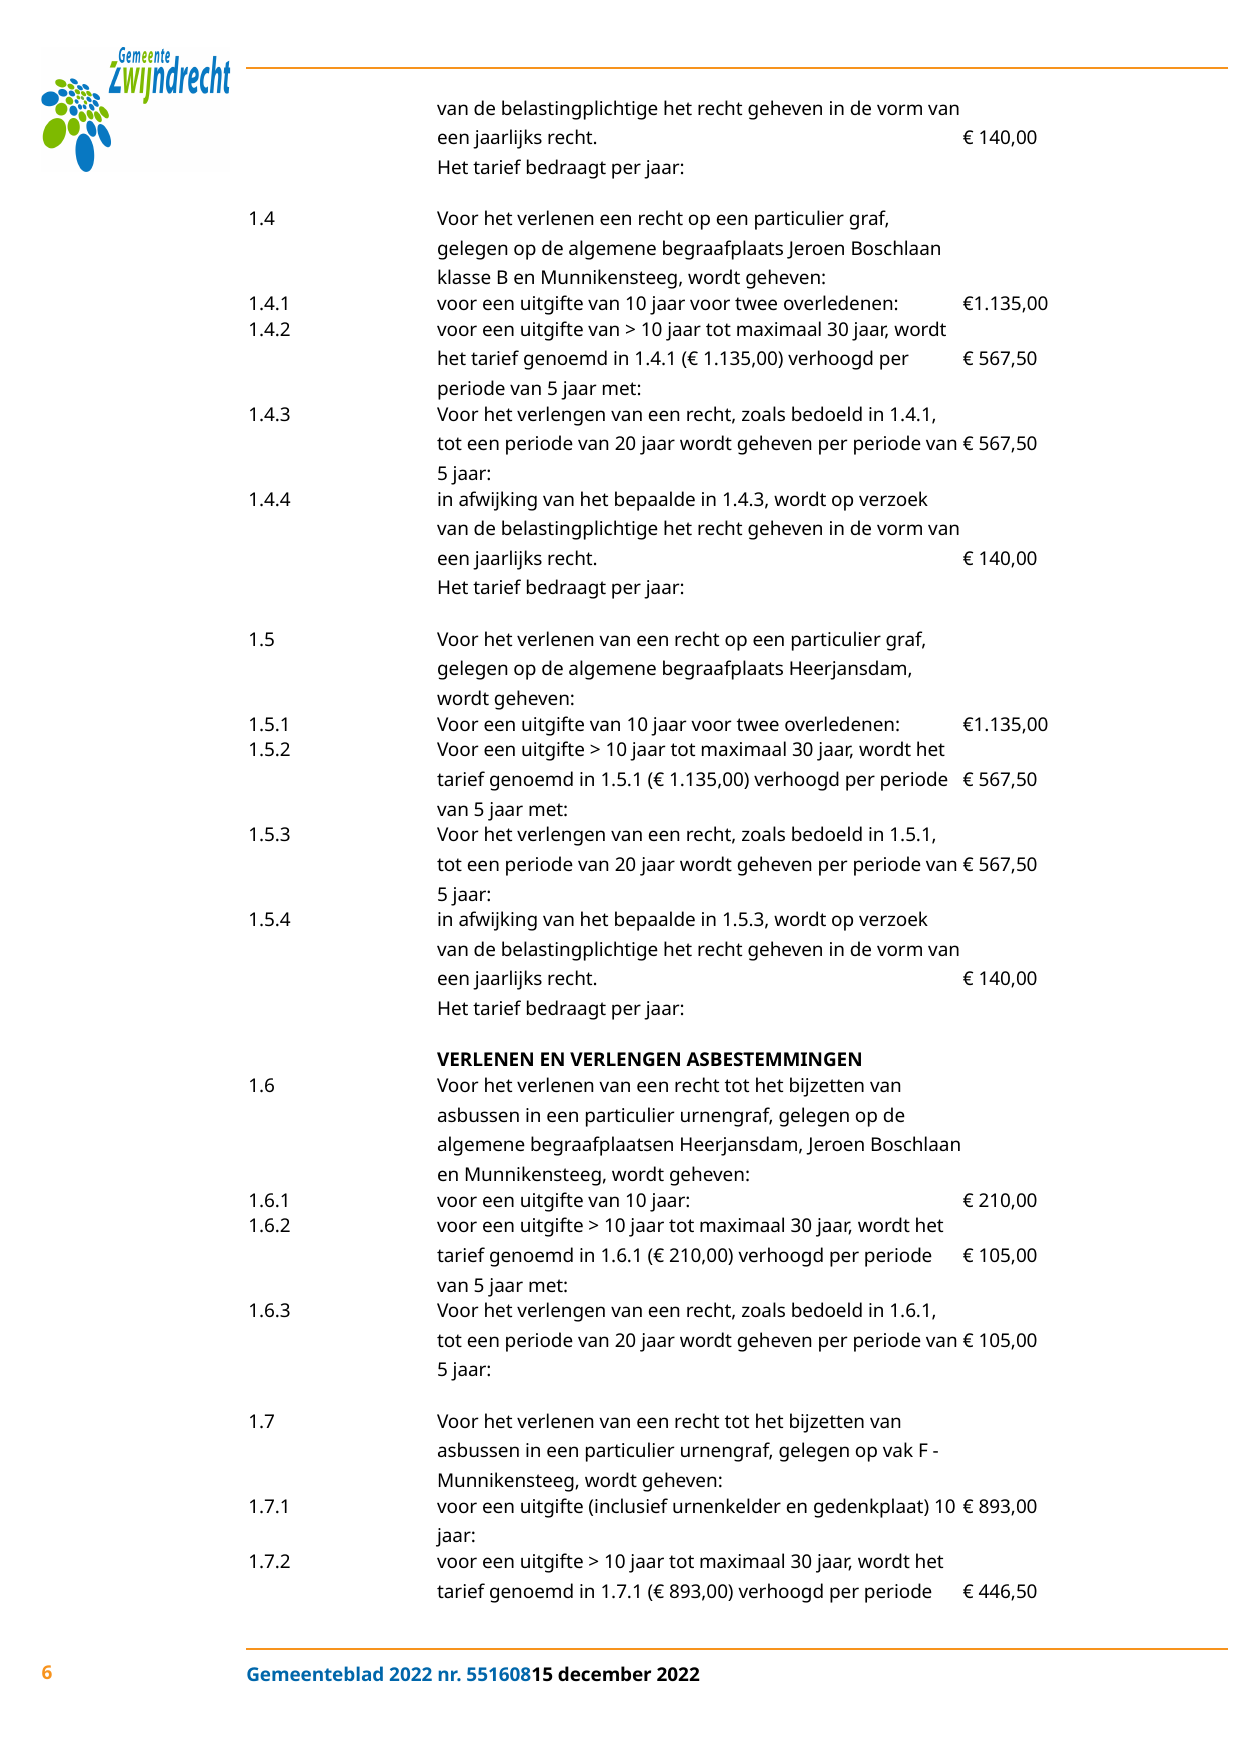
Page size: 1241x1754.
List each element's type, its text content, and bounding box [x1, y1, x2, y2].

table_cell van de belastingplichtige het recht geheven in de vorm van een jaarlijks recht. Het tarief bedraagt per jaar: [437, 95, 963, 180]
table_cell [963, 1021, 1152, 1047]
table_cell [963, 600, 1152, 626]
table_cell voor een uitgifte > 10 jaar tot maximaal 30 jaar, wordt het tarief genoemd in 1.6.1 (€ 210,00) verhoogd per periode van 5 jaar met: [437, 1213, 963, 1297]
table_cell Voor het verlenen van een recht op een particulier graf, gelegen op de algemene begraafplaats Heerjansdam, wordt geheven: [437, 626, 963, 711]
table_cell [437, 1021, 963, 1047]
table_cell [963, 180, 1152, 205]
table_cell € 105,00 [963, 1298, 1152, 1382]
table_cell [248, 1047, 437, 1072]
table_cell 1.5.4 [248, 906, 437, 1021]
table_cell 1.4.3 [248, 401, 437, 486]
table_cell [437, 600, 963, 626]
table_cell Voor het verlengen van een recht, zoals bedoeld in 1.4.1, tot een periode van 20 jaar wordt geheven per periode van 5 jaar: [437, 401, 963, 486]
table_cell € 567,50 [963, 316, 1152, 401]
table_cell voor een uitgifte (inclusief urnenkelder en gedenkplaat) 10 jaar: [437, 1493, 963, 1548]
table_cell Voor het verlengen van een recht, zoals bedoeld in 1.5.1, tot een periode van 20 jaar wordt geheven per periode van 5 jaar: [437, 822, 963, 906]
table_cell Voor een uitgifte > 10 jaar tot maximaal 30 jaar, wordt het tarief genoemd in 1.5.1 (€ 1.135,00) verhoogd per periode van 5 jaar met: [437, 737, 963, 822]
table_cell Voor het verlenen van een recht tot het bijzetten van asbussen in een particulier urnengraf, gelegen op vak F - Munnikensteeg, wordt geheven: [437, 1408, 963, 1493]
table_cell [963, 1383, 1152, 1408]
table_cell € 893,00 [963, 1493, 1152, 1548]
table_cell 1.7.2 [248, 1548, 437, 1604]
table_cell € 567,50 [963, 737, 1152, 822]
table_cell [437, 180, 963, 205]
table_cell 1.7 [248, 1408, 437, 1493]
table_cell 1.4.2 [248, 316, 437, 401]
table_cell in afwijking van het bepaalde in 1.4.3, wordt op verzoek van de belastingplichtige het recht geheven in de vorm van een jaarlijks recht. Het tarief bedraagt per jaar: [437, 486, 963, 600]
table_cell 1.6.3 [248, 1298, 437, 1382]
table_cell [963, 1047, 1152, 1072]
table_cell 1.4.4 [248, 486, 437, 600]
table_cell [963, 205, 1152, 290]
table_cell €1.135,00 [963, 290, 1152, 316]
table_cell 1.5.2 [248, 737, 437, 822]
table_cell € 140,00 [963, 95, 1152, 180]
table_cell 1.6 [248, 1073, 437, 1187]
table_cell [963, 1408, 1152, 1493]
table_cell 1.6.2 [248, 1213, 437, 1297]
table_cell in afwijking van het bepaalde in 1.5.3, wordt op verzoek van de belastingplichtige het recht geheven in de vorm van een jaarlijks recht. Het tarief bedraagt per jaar: [437, 906, 963, 1021]
table_cell 1.4.1 [248, 290, 437, 316]
picture [41, 47, 231, 172]
table_cell voor een uitgifte van 10 jaar: [437, 1187, 963, 1213]
table_cell € 140,00 [963, 906, 1152, 1021]
table_cell Voor het verlenen van een recht tot het bijzetten van asbussen in een particulier urnengraf, gelegen op de algemene begraafplaatsen Heerjansdam, Jeroen Boschlaan en Munnikensteeg, wordt geheven: [437, 1073, 963, 1187]
table_cell [248, 1383, 437, 1408]
table_cell 1.7.1 [248, 1493, 437, 1548]
table_cell [248, 600, 437, 626]
table_cell 1.5.3 [248, 822, 437, 906]
table_cell voor een uitgifte > 10 jaar tot maximaal 30 jaar, wordt het tarief genoemd in 1.7.1 (€ 893,00) verhoogd per periode [437, 1548, 963, 1604]
table_cell Voor het verlengen van een recht, zoals bedoeld in 1.6.1, tot een periode van 20 jaar wordt geheven per periode van 5 jaar: [437, 1298, 963, 1382]
table_cell [963, 626, 1152, 711]
table_cell [248, 180, 437, 205]
table_cell [963, 1073, 1152, 1187]
table_cell [248, 1021, 437, 1047]
table_cell 1.4 [248, 205, 437, 290]
table_cell Voor een uitgifte van 10 jaar voor twee overledenen: [437, 711, 963, 737]
table_cell VERLENEN EN VERLENGEN ASBESTEMMINGEN [437, 1047, 963, 1072]
table_cell 1.5.1 [248, 711, 437, 737]
table_cell Voor het verlenen een recht op een particulier graf, gelegen op de algemene begraafplaats Jeroen Boschlaan klasse B en Munnikensteeg, wordt geheven: [437, 205, 963, 290]
table_cell € 567,50 [963, 401, 1152, 486]
table_cell € 567,50 [963, 822, 1152, 906]
table_cell € 140,00 [963, 486, 1152, 600]
table_cell [437, 1383, 963, 1408]
table_cell voor een uitgifte van > 10 jaar tot maximaal 30 jaar, wordt het tarief genoemd in 1.4.1 (€ 1.135,00) verhoogd per periode van 5 jaar met: [437, 316, 963, 401]
table_cell 1.6.1 [248, 1187, 437, 1213]
table_cell [248, 95, 437, 180]
table_cell 1.5 [248, 626, 437, 711]
table_cell €1.135,00 [963, 711, 1152, 737]
table_cell € 105,00 [963, 1213, 1152, 1297]
table_cell voor een uitgifte van 10 jaar voor twee overledenen: [437, 290, 963, 316]
table_cell € 210,00 [963, 1187, 1152, 1213]
table_cell € 446,50 [963, 1548, 1152, 1604]
